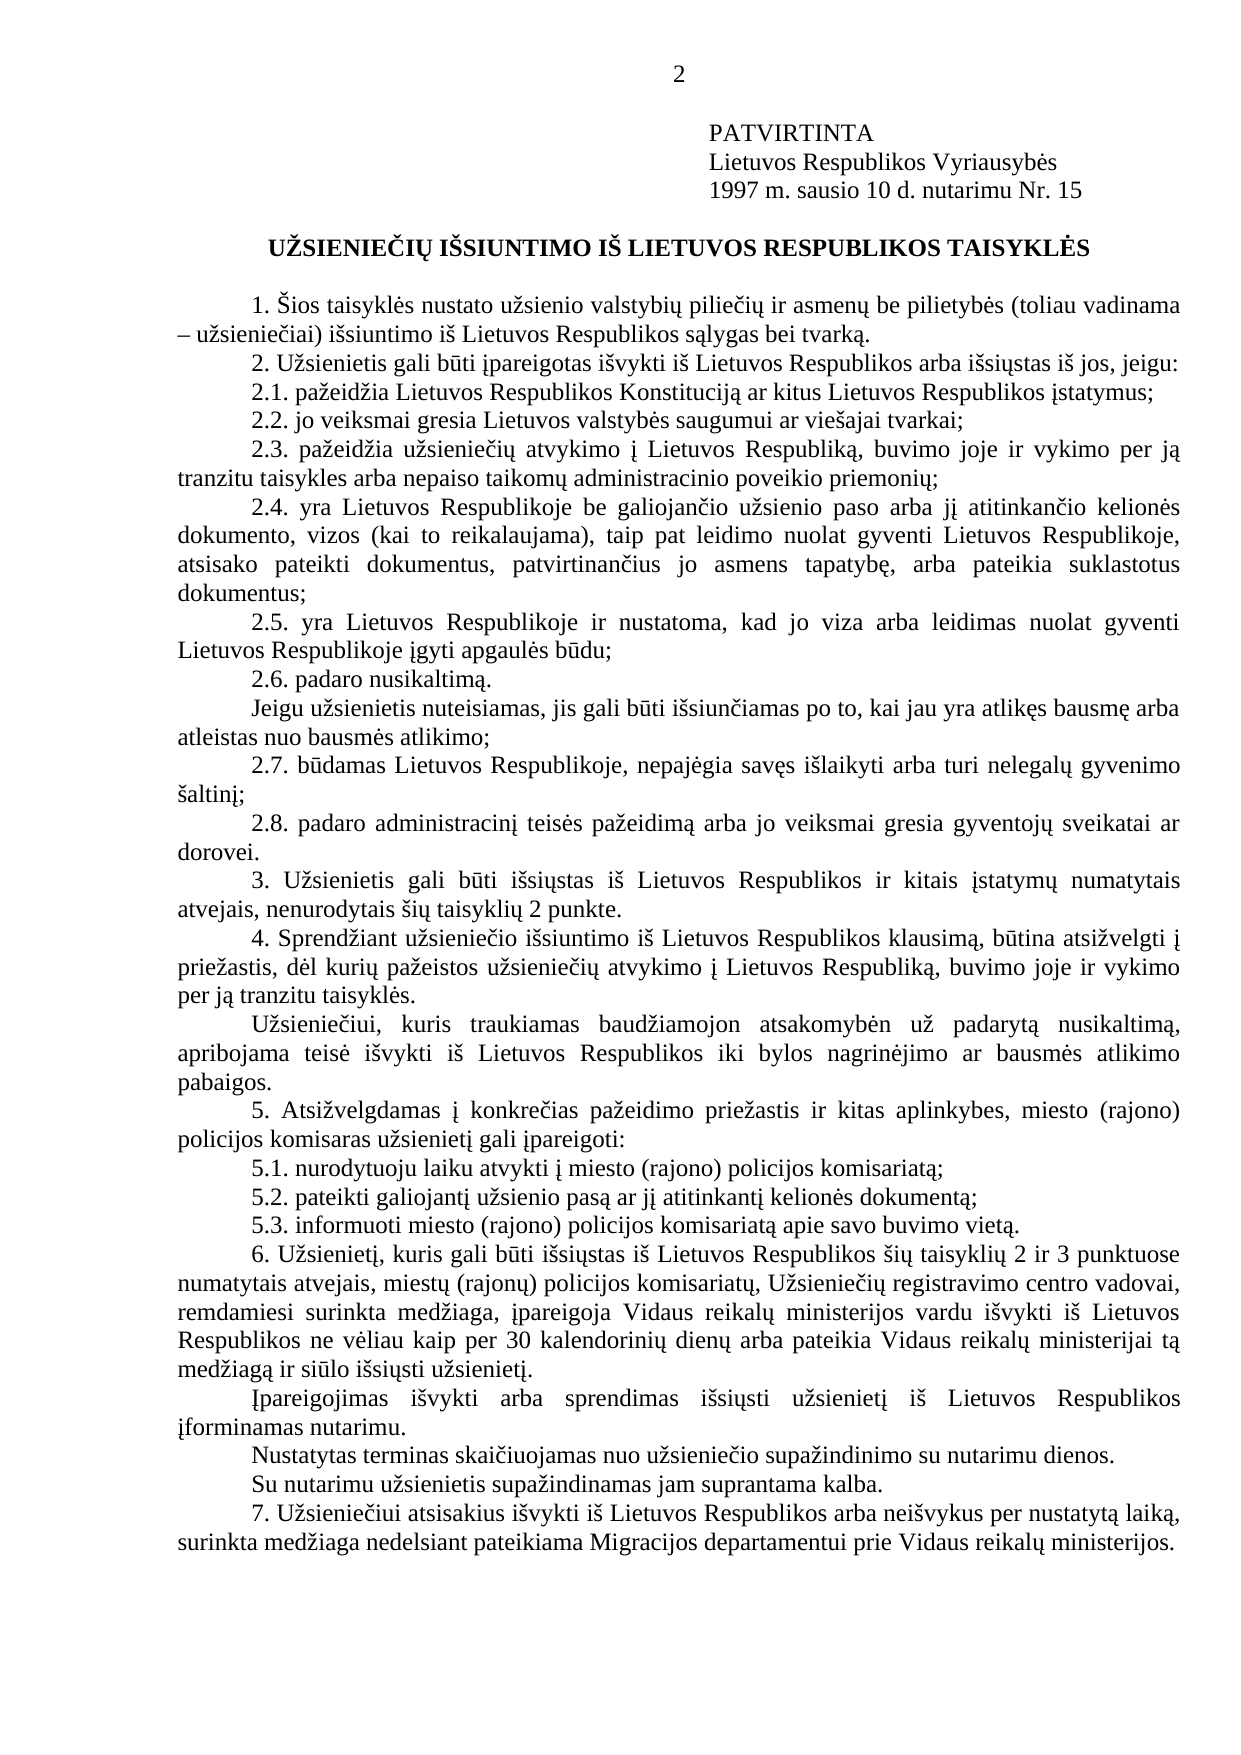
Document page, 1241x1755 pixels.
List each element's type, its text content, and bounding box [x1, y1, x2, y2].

text 7. Užsieniečiui atsisakius išvykti iš Lietuvos Respublikos arba neišvykus per nustatytą laiką, surinkta medžiaga nedelsiant pateikiama Migracijos departamentui prie Vidaus reikalų ministerijos. [177, 1498, 1181, 1556]
text 2.3. pažeidžia užsieniečių atvykimo į Lietuvos Respubliką, buvimo joje ir vykimo per ją tranzitu taisykles arba nepaiso taikomų administracinio poveikio priemonių; [177, 434, 1181, 492]
text 5.1. nurodytuoju laiku atvykti į miesto (rajono) policijos komisariatą; [177, 1153, 1181, 1182]
text 2.8. padaro administracinį teisės pažeidimą arba jo veiksmai gresia gyventojų sveikatai ar dorovei. [177, 808, 1181, 866]
text Jeigu užsienietis nuteisiamas, jis gali būti išsiunčiamas po to, kai jau yra atlikęs bausmę arba atleistas nuo bausmės atlikimo; [177, 693, 1181, 751]
text 2.5. yra Lietuvos Respublikoje ir nustatoma, kad jo viza arba leidimas nuolat gyventi Lietuvos Respublikoje įgyti apgaulės būdu; [177, 607, 1181, 664]
text Nustatytas terminas skaičiuojamas nuo užsieniečio supažindinimo su nutarimu dienos. [177, 1441, 1181, 1469]
text 2.6. padaro nusikaltimą. [177, 664, 1181, 693]
text Įpareigojimas išvykti arba sprendimas išsiųsti užsienietį iš Lietuvos Respublikos įforminamas nutarimu. [177, 1383, 1181, 1441]
text 2. Užsienietis gali būti įpareigotas išvykti iš Lietuvos Respublikos arba išsiųstas iš jos, jeigu: [177, 348, 1181, 377]
text 1. Šios taisyklės nustato užsienio valstybių piliečių ir asmenų be pilietybės (toliau vadinama – užsieniečiai) išsiuntimo iš Lietuvos Respublikos sąlygas bei tvarką. [177, 291, 1181, 348]
text 4. Sprendžiant užsieniečio išsiuntimo iš Lietuvos Respublikos klausimą, būtina atsižvelgti į priežastis, dėl kurių pažeistos užsieniečių atvykimo į Lietuvos Respubliką, buvimo joje ir vykimo per ją tranzitu taisyklės. [177, 923, 1181, 1009]
text 5.3. informuoti miesto (rajono) policijos komisariatą apie savo buvimo vietą. [177, 1211, 1181, 1239]
text 5. Atsižvelgdamas į konkrečias pažeidimo priežastis ir kitas aplinkybes, miesto (rajono) policijos komisaras užsienietį gali įpareigoti: [177, 1096, 1181, 1153]
text 2.4. yra Lietuvos Respublikoje be galiojančio užsienio paso arba jį atitinkančio kelionės dokumento, vizos (kai to reikalaujama), taip pat leidimo nuolat gyventi Lietuvos Respublikoje, atsisako pateikti dokumentus, patvirtinančius jo asmens tapatybę, arba pateikia suklastotus dokumentus; [177, 492, 1181, 607]
text PATVIRTINTA [177, 118, 1181, 147]
text Užsieniečių išsiuntimo iš Lietuvos Respublikos taisyklės [177, 233, 1181, 262]
text Užsieniečiui, kuris traukiamas baudžiamojon atsakomybėn už padarytą nusikaltimą, apribojama teisė išvykti iš Lietuvos Respublikos iki bylos nagrinėjimo ar bausmės atlikimo pabaigos. [177, 1009, 1181, 1096]
text 5.2. pateikti galiojantį užsienio pasą ar jį atitinkantį kelionės dokumentą; [177, 1182, 1181, 1211]
text 6. Užsienietį, kuris gali būti išsiųstas iš Lietuvos Respublikos šių taisyklių 2 ir 3 punktuose numatytais atvejais, miestų (rajonų) policijos komisariatų, Užsieniečių registravimo centro vadovai, remdamiesi surinkta medžiaga, įpareigoja Vidaus reikalų ministerijos vardu išvykti iš Lietuvos Respublikos ne vėliau kaip per 30 kalendorinių dienų arba pateikia Vidaus reikalų ministerijai tą medžiagą ir siūlo išsiųsti užsienietį. [177, 1239, 1181, 1383]
text Su nutarimu užsienietis supažindinamas jam suprantama kalba. [177, 1469, 1181, 1498]
text 2.2. jo veiksmai gresia Lietuvos valstybės saugumui ar viešajai tvarkai; [177, 406, 1181, 434]
text 1997 m. sausio 10 d. nutarimu Nr. 15 [177, 176, 1181, 204]
text 2.1. pažeidžia Lietuvos Respublikos Konstituciją ar kitus Lietuvos Respublikos įstatymus; [177, 377, 1181, 406]
text 2.7. būdamas Lietuvos Respublikoje, nepajėgia savęs išlaikyti arba turi nelegalų gyvenimo šaltinį; [177, 751, 1181, 808]
text 3. Užsienietis gali būti išsiųstas iš Lietuvos Respublikos ir kitais įstatymų numatytais atvejais, nenurodytais šių taisyklių 2 punkte. [177, 866, 1181, 923]
text Lietuvos Respublikos Vyriausybės [177, 147, 1181, 176]
